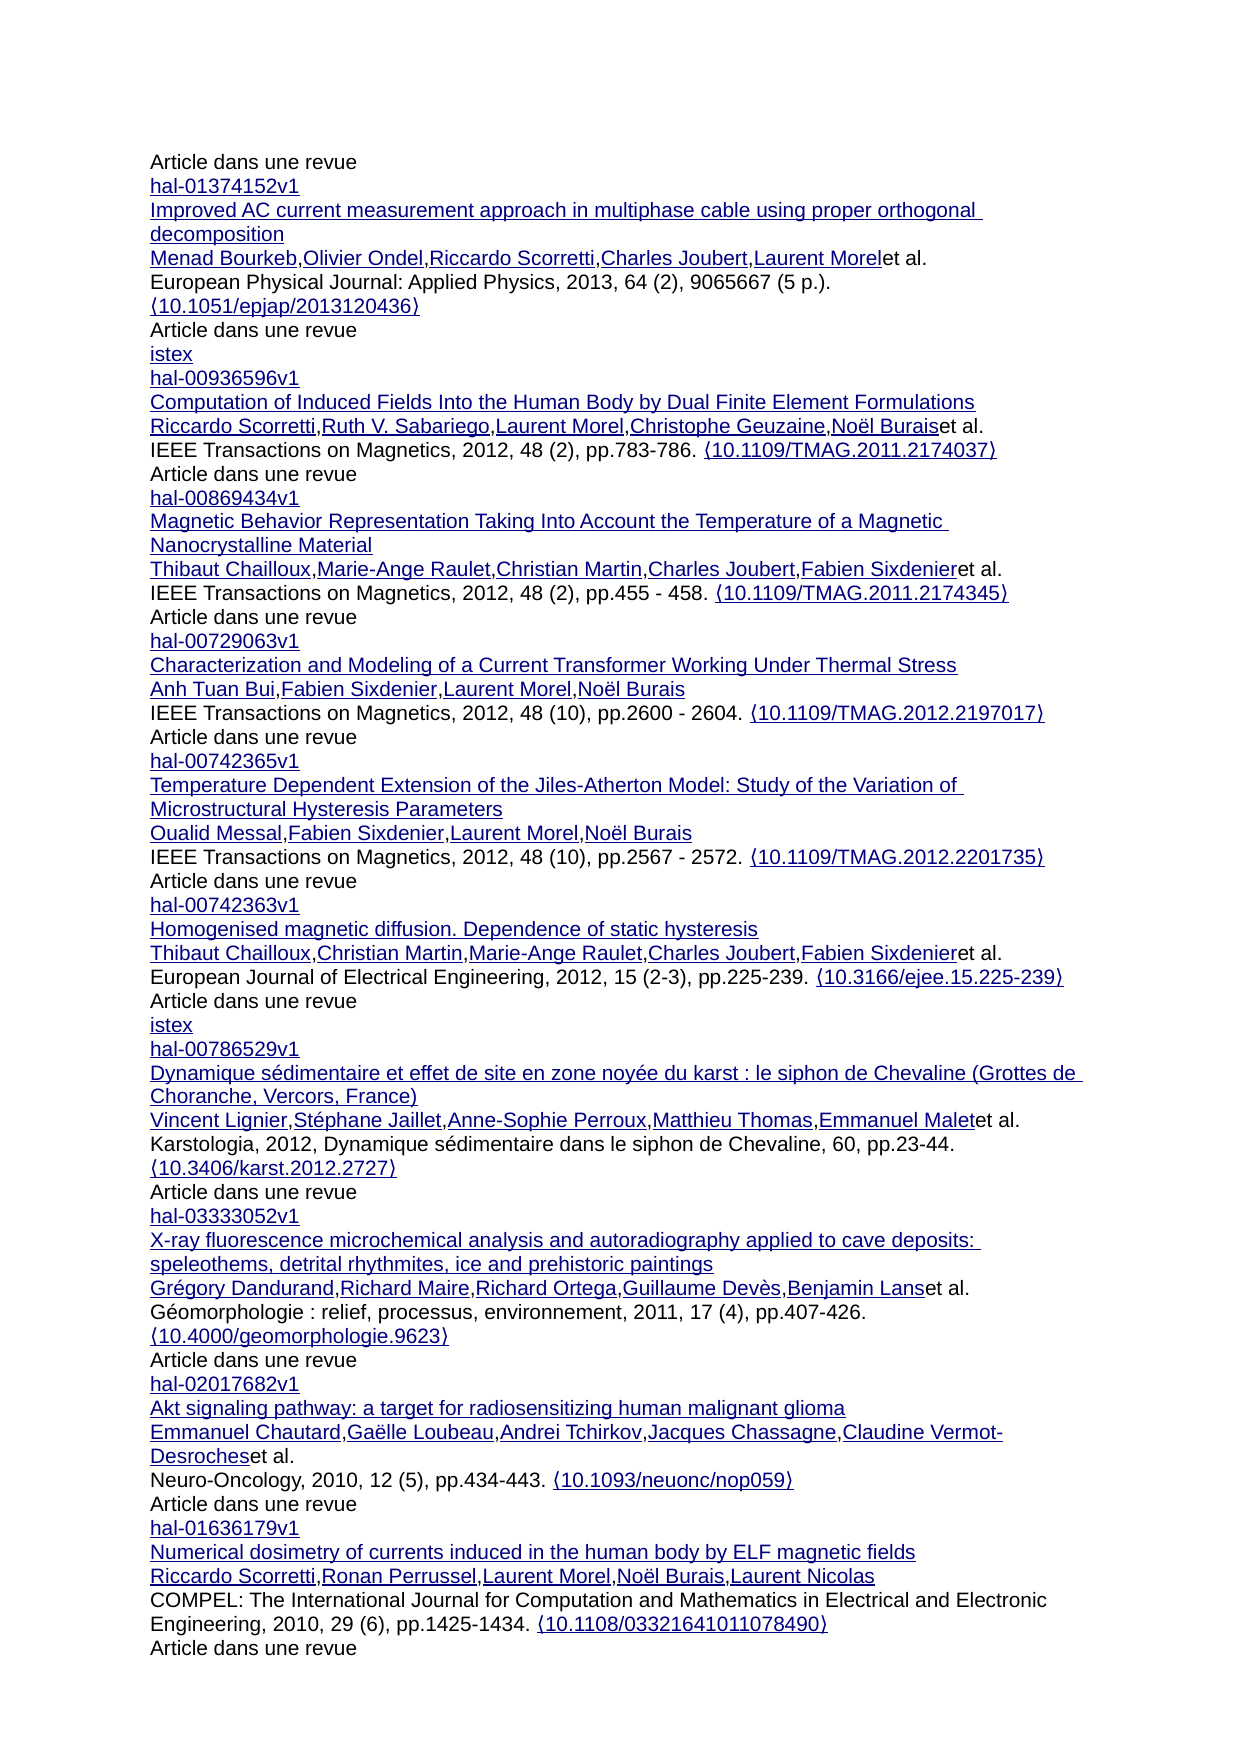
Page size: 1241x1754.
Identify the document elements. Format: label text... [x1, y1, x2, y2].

table_cell Akt signaling pathway: a target for radiosensitizing human malignant glioma Emmanuel Chautard,Gaëlle Loubeau,Andrei Tchirkov,Jacques Chassagne,Claudine Vermot-Desrocheset al. Neuro-Oncology, 2010, 12 (5), pp.434-443. ⟨10.1093/neuonc/nop059⟩ Article dans une revue hal-01636179v1 [150, 1396, 1090, 1539]
table_cell Characterization and Modeling of a Current Transformer Working Under Thermal Stress Anh Tuan Bui,Fabien Sixdenier,Laurent Morel,Noël Burais IEEE Transactions on Magnetics, 2012, 48 (10), pp.2600 - 2604. ⟨10.1109/TMAG.2012.2197017⟩ Article dans une revue hal-00742365v1 [150, 653, 1090, 773]
table_cell Numerical dosimetry of currents induced in the human body by ELF magnetic fields Riccardo Scorretti,Ronan Perrussel,Laurent Morel,Noël Burais,Laurent Nicolas COMPEL: The International Journal for Computation and Mathematics in Electrical and Electronic Engineering, 2010, 29 (6), pp.1425-1434. ⟨10.1108/03321641011078490⟩ Article dans une revue [150, 1540, 1090, 1659]
table_cell X-ray fluorescence microchemical analysis and autoradiography applied to cave deposits: speleothems, detrital rhythmites, ice and prehistoric paintings Grégory Dandurand,Richard Maire,Richard Ortega,Guillaume Devès,Benjamin Lanset al. Géomorphologie : relief, processus, environnement, 2011, 17 (4), pp.407-426. ⟨10.4000/geomorphologie.9623⟩ Article dans une revue hal-02017682v1 [150, 1228, 1090, 1396]
table_cell Magnetic Behavior Representation Taking Into Account the Temperature of a Magnetic Nanocrystalline Material Thibaut Chailloux,Marie-Ange Raulet,Christian Martin,Charles Joubert,Fabien Sixdenieret al. IEEE Transactions on Magnetics, 2012, 48 (2), pp.455 - 458. ⟨10.1109/TMAG.2011.2174345⟩ Article dans une revue hal-00729063v1 [150, 509, 1090, 653]
table_cell Improved AC current measurement approach in multiphase cable using proper orthogonal decomposition Menad Bourkeb,Olivier Ondel,Riccardo Scorretti,Charles Joubert,Laurent Morelet al. European Physical Journal: Applied Physics, 2013, 64 (2), 9065667 (5 p.). ⟨10.1051/epjap/2013120436⟩ Article dans une revue istex hal-00936596v1 [150, 198, 1090, 389]
table_cell Temperature Dependent Extension of the Jiles-Atherton Model: Study of the Variation of Microstructural Hysteresis Parameters Oualid Messal,Fabien Sixdenier,Laurent Morel,Noël Burais IEEE Transactions on Magnetics, 2012, 48 (10), pp.2567 - 2572. ⟨10.1109/TMAG.2012.2201735⟩ Article dans une revue hal-00742363v1 [150, 773, 1090, 917]
table_cell Article dans une revue hal-01374152v1 [150, 150, 1090, 198]
table_cell Homogenised magnetic diffusion. Dependence of static hysteresis Thibaut Chailloux,Christian Martin,Marie-Ange Raulet,Charles Joubert,Fabien Sixdenieret al. European Journal of Electrical Engineering, 2012, 15 (2-3), pp.225-239. ⟨10.3166/ejee.15.225-239⟩ Article dans une revue istex hal-00786529v1 [150, 917, 1090, 1060]
table_cell Dynamique sédimentaire et effet de site en zone noyée du karst : le siphon de Chevaline (Grottes de Choranche, Vercors, France) Vincent Lignier,Stéphane Jaillet,Anne-Sophie Perroux,Matthieu Thomas,Emmanuel Maletet al. Karstologia, 2012, Dynamique sédimentaire dans le siphon de Chevaline, 60, pp.23-44. ⟨10.3406/karst.2012.2727⟩ Article dans une revue hal-03333052v1 [150, 1060, 1090, 1228]
table_cell Computation of Induced Fields Into the Human Body by Dual Finite Element Formulations Riccardo Scorretti,Ruth V. Sabariego,Laurent Morel,Christophe Geuzaine,Noël Buraiset al. IEEE Transactions on Magnetics, 2012, 48 (2), pp.783-786. ⟨10.1109/TMAG.2011.2174037⟩ Article dans une revue hal-00869434v1 [150, 390, 1090, 509]
